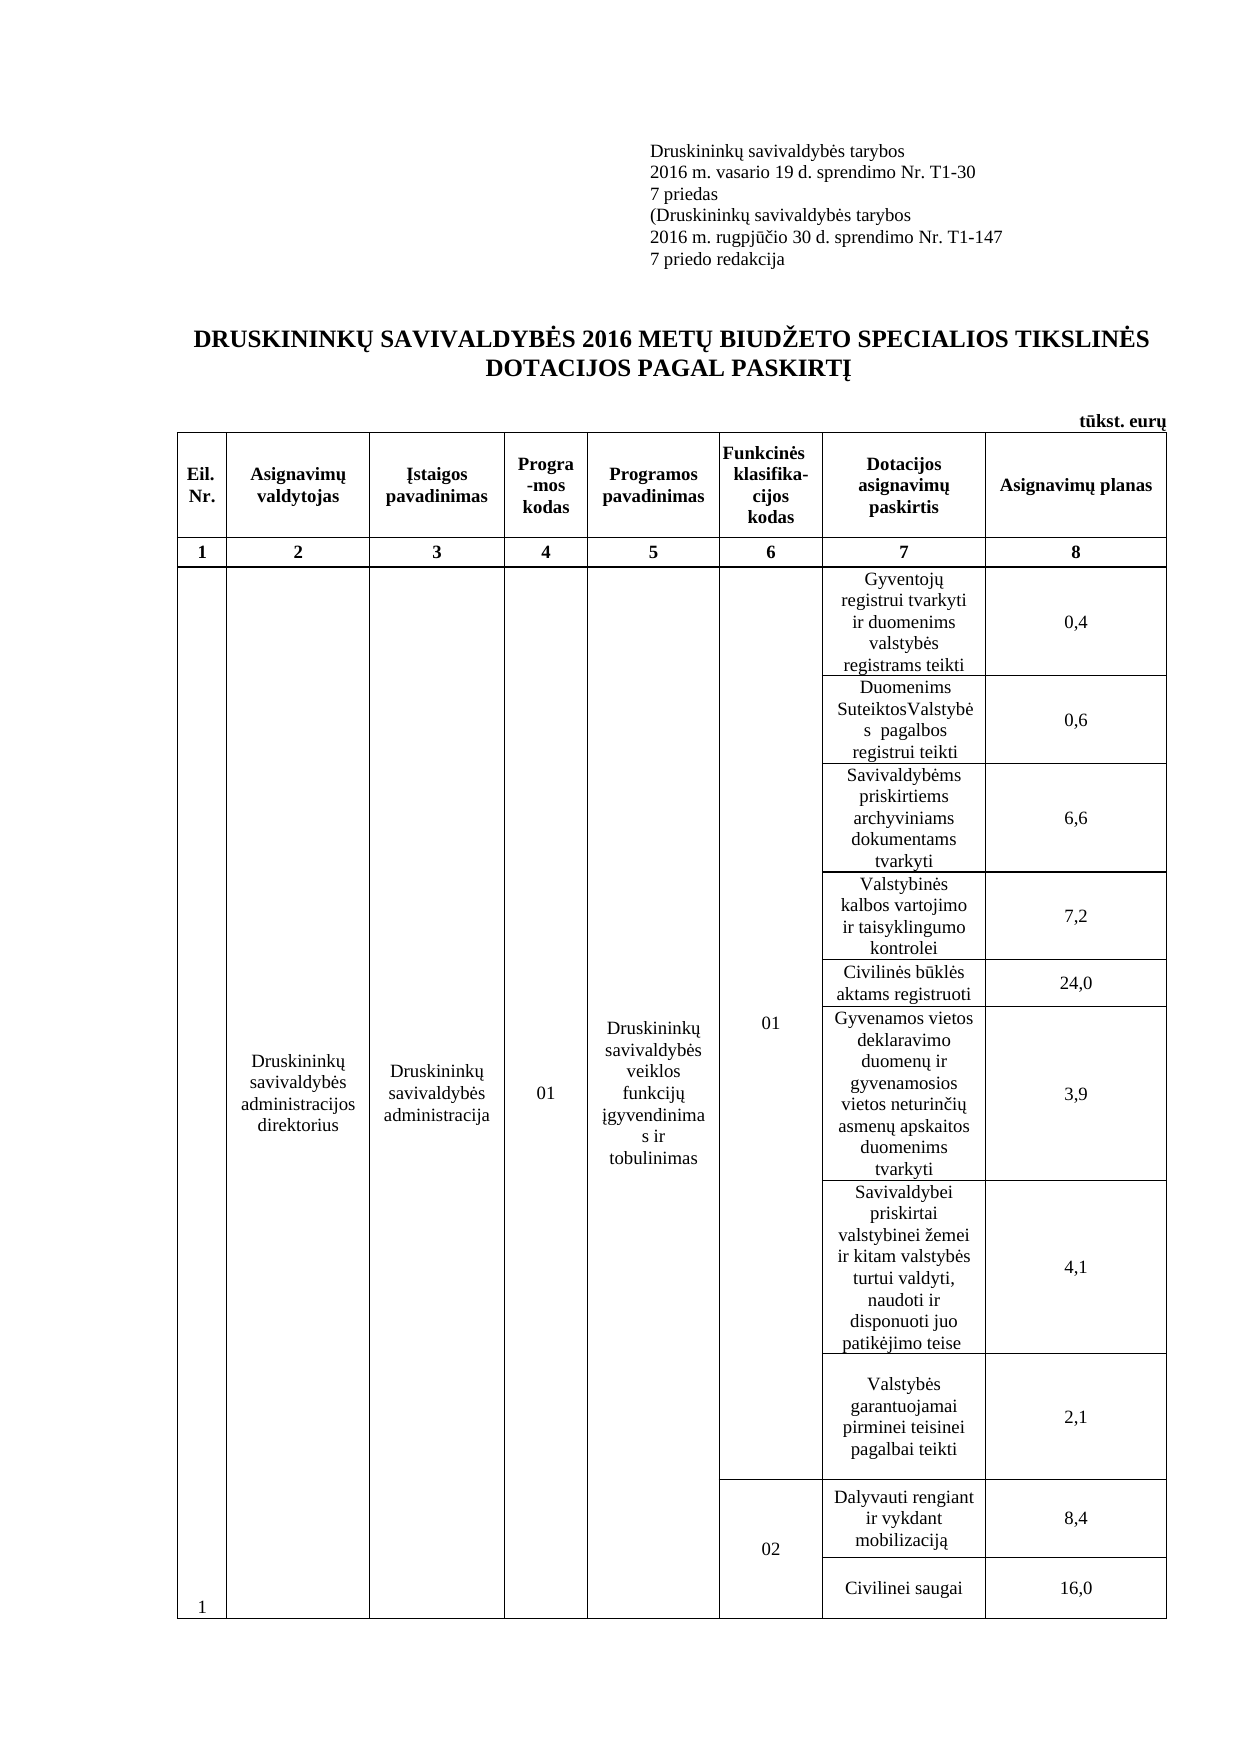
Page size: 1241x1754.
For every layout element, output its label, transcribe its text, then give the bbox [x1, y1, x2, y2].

table_cell 0,6 [986, 676, 1166, 762]
table_cell Civilinės būklės aktams registruoti [823, 960, 985, 1006]
table_cell Savivaldybei priskirtai valstybinei žemei ir kitam valstybės turtui valdyti, naudoti ir disponuoti juo patikėjimo teise [823, 1181, 985, 1353]
text Druskininkų savivaldybės tarybos [365, 140, 1166, 161]
table_header Eil. Nr. [178, 433, 226, 537]
table_cell 8 [986, 538, 1166, 566]
text 2016 m. vasario 19 d. sprendimo Nr. T1-30 [177, 161, 1166, 183]
text 7 priedas [177, 183, 1166, 204]
table_cell 8,4 [986, 1480, 1166, 1557]
text 7 priedo redakcija [177, 247, 1166, 269]
table_header Įstaigos pavadinimas [370, 433, 504, 537]
text 2016 m. rugpjūčio 30 d. sprendimo Nr. T1-147 [177, 226, 1166, 247]
table_cell Valstybės garantuojamai pirminei teisinei pagalbai teikti [823, 1354, 985, 1478]
table_cell 4,1 [986, 1181, 1166, 1353]
table_cell 02 [720, 1480, 822, 1618]
text (Druskininkų savivaldybės tarybos [177, 204, 1166, 226]
table_cell 6 [720, 538, 822, 566]
table_cell 3 [370, 538, 504, 566]
table_cell Savivaldybėms priskirtiems archyviniams dokumentams tvarkyti [823, 764, 985, 871]
table_cell 2,1 [986, 1354, 1166, 1478]
table_header Funkcinės klasifika-cijos kodas [720, 433, 822, 537]
table_cell 3,9 [986, 1007, 1166, 1179]
table_cell Duomenims SuteiktosValstybės pagalbos registrui teikti [823, 676, 985, 762]
table_cell 24,0 [986, 960, 1166, 1006]
table_cell Civilinei saugai [823, 1558, 985, 1618]
table_cell Druskininkų savivaldybės administracijos direktorius [227, 568, 369, 1618]
table_header Asignavimų planas [986, 433, 1166, 537]
table_cell Gyvenamos vietos deklaravimo duomenų ir gyvenamosios vietos neturinčių asmenų apskaitos duomenims tvarkyti [823, 1007, 985, 1179]
table_cell 16,0 [986, 1558, 1166, 1618]
text tūkst. eurų [177, 410, 1166, 432]
table_cell 4 [505, 538, 587, 566]
table_header Progra-mos kodas [505, 433, 587, 537]
table_cell 01 [505, 568, 587, 1618]
table_cell 2 [227, 538, 369, 566]
table_header Dotacijos asignavimų paskirtis [823, 433, 985, 537]
table_header Asignavimų valdytojas [227, 433, 369, 537]
table_cell Valstybinės kalbos vartojimo ir taisyklingumo kontrolei [823, 873, 985, 959]
table_cell 1 [178, 538, 226, 566]
table_cell 5 [588, 538, 719, 566]
table_cell Dalyvauti rengiant ir vykdant mobilizaciją [823, 1480, 985, 1557]
table_cell Druskininkų savivaldybės administracija [370, 568, 504, 1618]
table_cell 01 [720, 568, 822, 1478]
table_cell 7,2 [986, 873, 1166, 959]
table_cell 6,6 [986, 764, 1166, 871]
table_cell Gyventojų registrui tvarkyti ir duomenims valstybės registrams teikti [823, 568, 985, 675]
text DRUSKININKŲ SAVIVALDYBĖS 2016 METŲ BIUDŽETO SPECIALIOS TIKSLINĖS DOTACIJOS PAGAL PASKIRTĮ [177, 324, 1166, 382]
table_cell Druskininkų savivaldybės veiklos funkcijų įgyvendinimas ir tobulinimas [588, 568, 719, 1618]
table_header Programos pavadinimas [588, 433, 719, 537]
table_cell 0,4 [986, 568, 1166, 675]
table_cell 7 [823, 538, 985, 566]
table_cell 1 [178, 568, 226, 1618]
